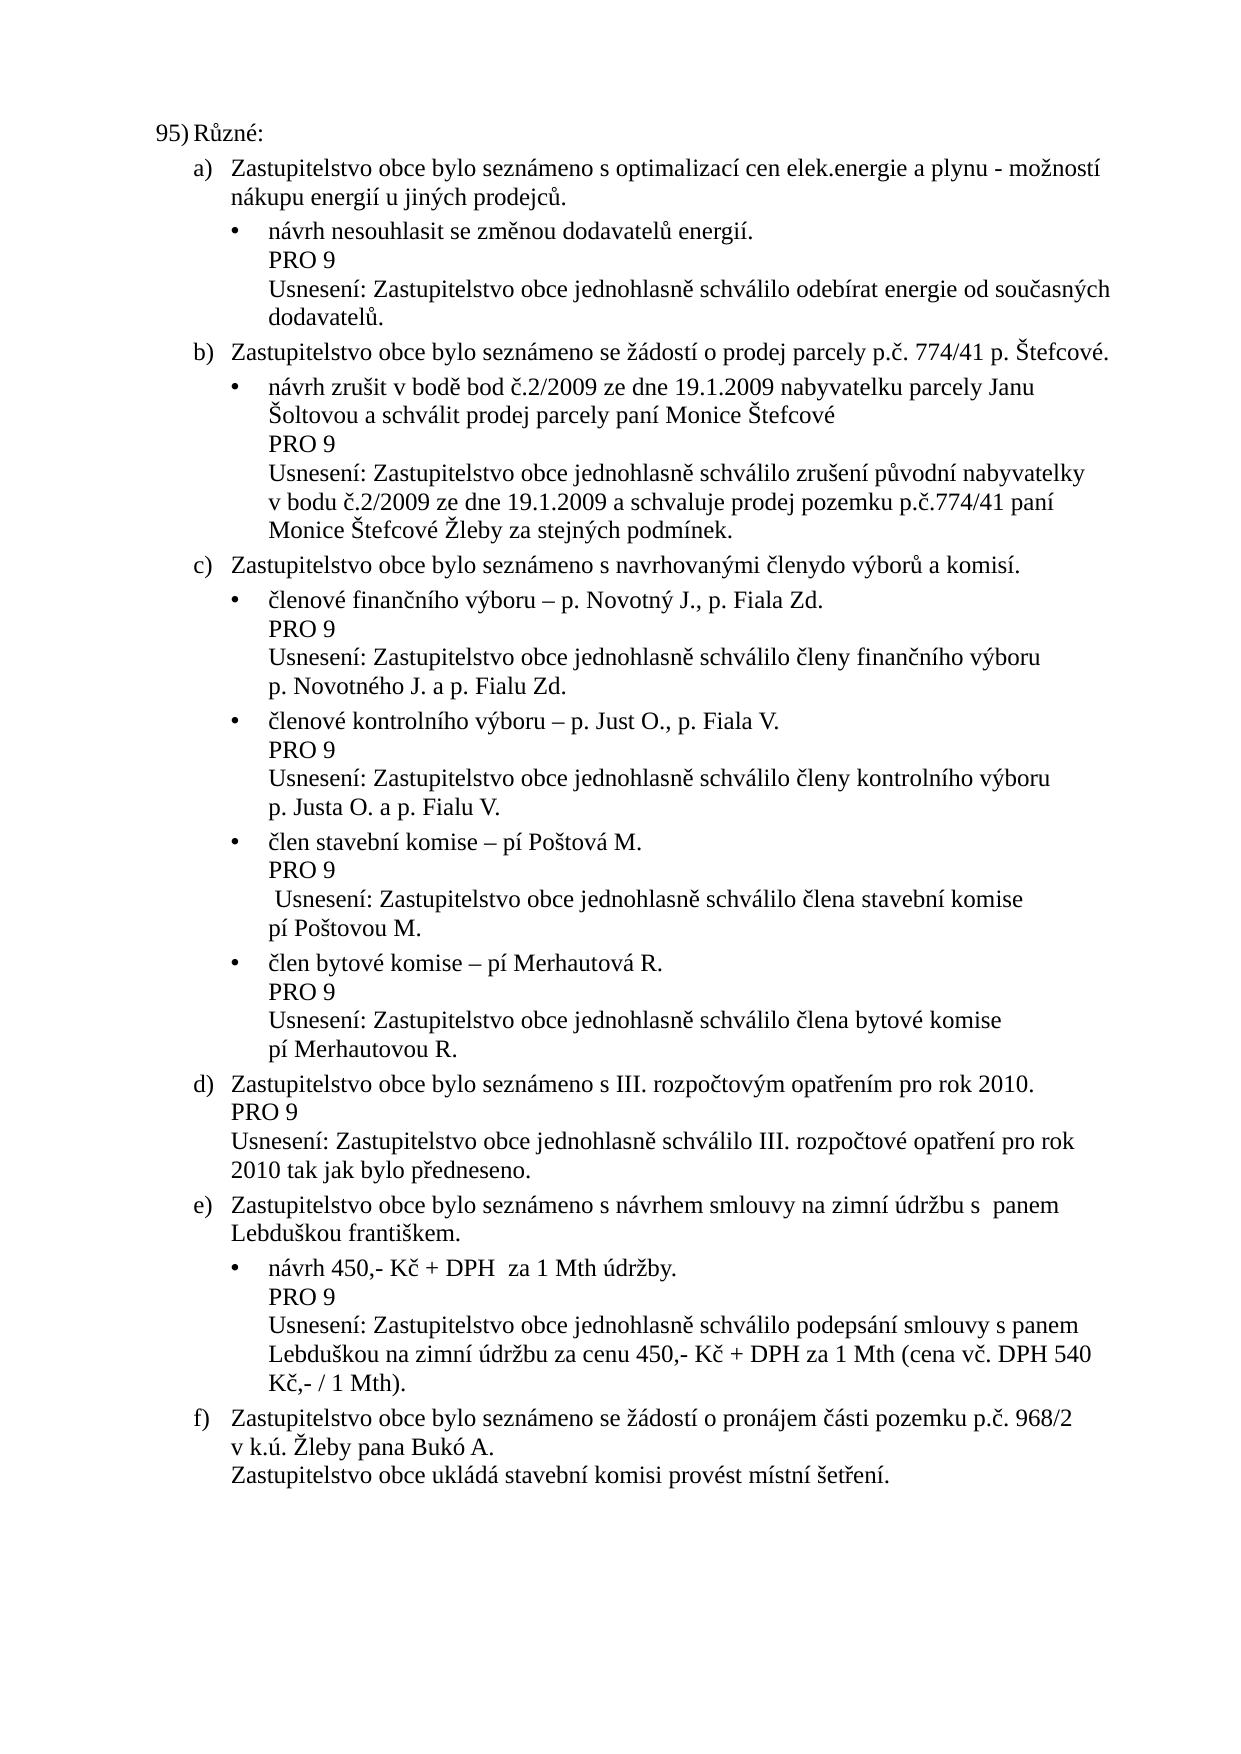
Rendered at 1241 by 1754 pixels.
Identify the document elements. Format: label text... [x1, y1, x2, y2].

list člen bytové komise – pí Merhautová R. PRO 9 Usnesení: Zastupitelstvo obce jednohlasně schválilo člena bytové komise pí Merhautovou R. [231, 948, 1122, 1063]
list členové kontrolního výboru – p. Just O., p. Fiala V. PRO 9 Usnesení: Zastupitelstvo obce jednohlasně schválilo členy kontrolního výboru p. Justa O. a p. Fialu V. [231, 706, 1122, 821]
list Různé: [156, 118, 1122, 147]
list Zastupitelstvo obce bylo seznámeno se žádostí o pronájem části pozemku p.č. 968/2 v k.ú. Žleby pana Bukó A. Zastupitelstvo obce ukládá stavební komisi provést místní šetření. [193, 1403, 1122, 1489]
list návrh 450,- Kč + DPH za 1 Mth údržby. PRO 9 Usnesení: Zastupitelstvo obce jednohlasně schválilo podepsání smlouvy s panem Lebduškou na zimní údržbu za cenu 450,- Kč + DPH za 1 Mth (cena vč. DPH 540 Kč,- / 1 Mth). [231, 1253, 1122, 1397]
list členové finančního výboru – p. Novotný J., p. Fiala Zd. PRO 9 Usnesení: Zastupitelstvo obce jednohlasně schválilo členy finančního výboru p. Novotného J. a p. Fialu Zd. [231, 585, 1122, 700]
list Zastupitelstvo obce bylo seznámeno s navrhovanými členydo výborů a komisí. [193, 550, 1122, 579]
list Zastupitelstvo obce bylo seznámeno se žádostí o prodej parcely p.č. 774/41 p. Štefcové. [193, 337, 1122, 366]
list návrh nesouhlasit se změnou dodavatelů energií. PRO 9 Usnesení: Zastupitelstvo obce jednohlasně schválilo odebírat energie od současných dodavatelů. [231, 216, 1122, 331]
list návrh zrušit v bodě bod č.2/2009 ze dne 19.1.2009 nabyvatelku parcely Janu Šoltovou a schválit prodej parcely paní Monice Štefcové PRO 9 Usnesení: Zastupitelstvo obce jednohlasně schválilo zrušení původní nabyvatelky v bodu č.2/2009 ze dne 19.1.2009 a schvaluje prodej pozemku p.č.774/41 paní Monice Štefcové Žleby za stejných podmínek. [231, 372, 1122, 544]
list Zastupitelstvo obce bylo seznámeno s návrhem smlouvy na zimní údržbu s panem Lebduškou františkem. [193, 1190, 1122, 1247]
list Zastupitelstvo obce bylo seznámeno s III. rozpočtovým opatřením pro rok 2010. PRO 9 Usnesení: Zastupitelstvo obce jednohlasně schválilo III. rozpočtové opatření pro rok 2010 tak jak bylo předneseno. [193, 1069, 1122, 1184]
list člen stavební komise – pí Poštová M. PRO 9 Usnesení: Zastupitelstvo obce jednohlasně schválilo člena stavební komise pí Poštovou M. [231, 827, 1122, 942]
list Zastupitelstvo obce bylo seznámeno s optimalizací cen elek.energie a plynu - možností nákupu energií u jiných prodejců. [193, 153, 1122, 210]
